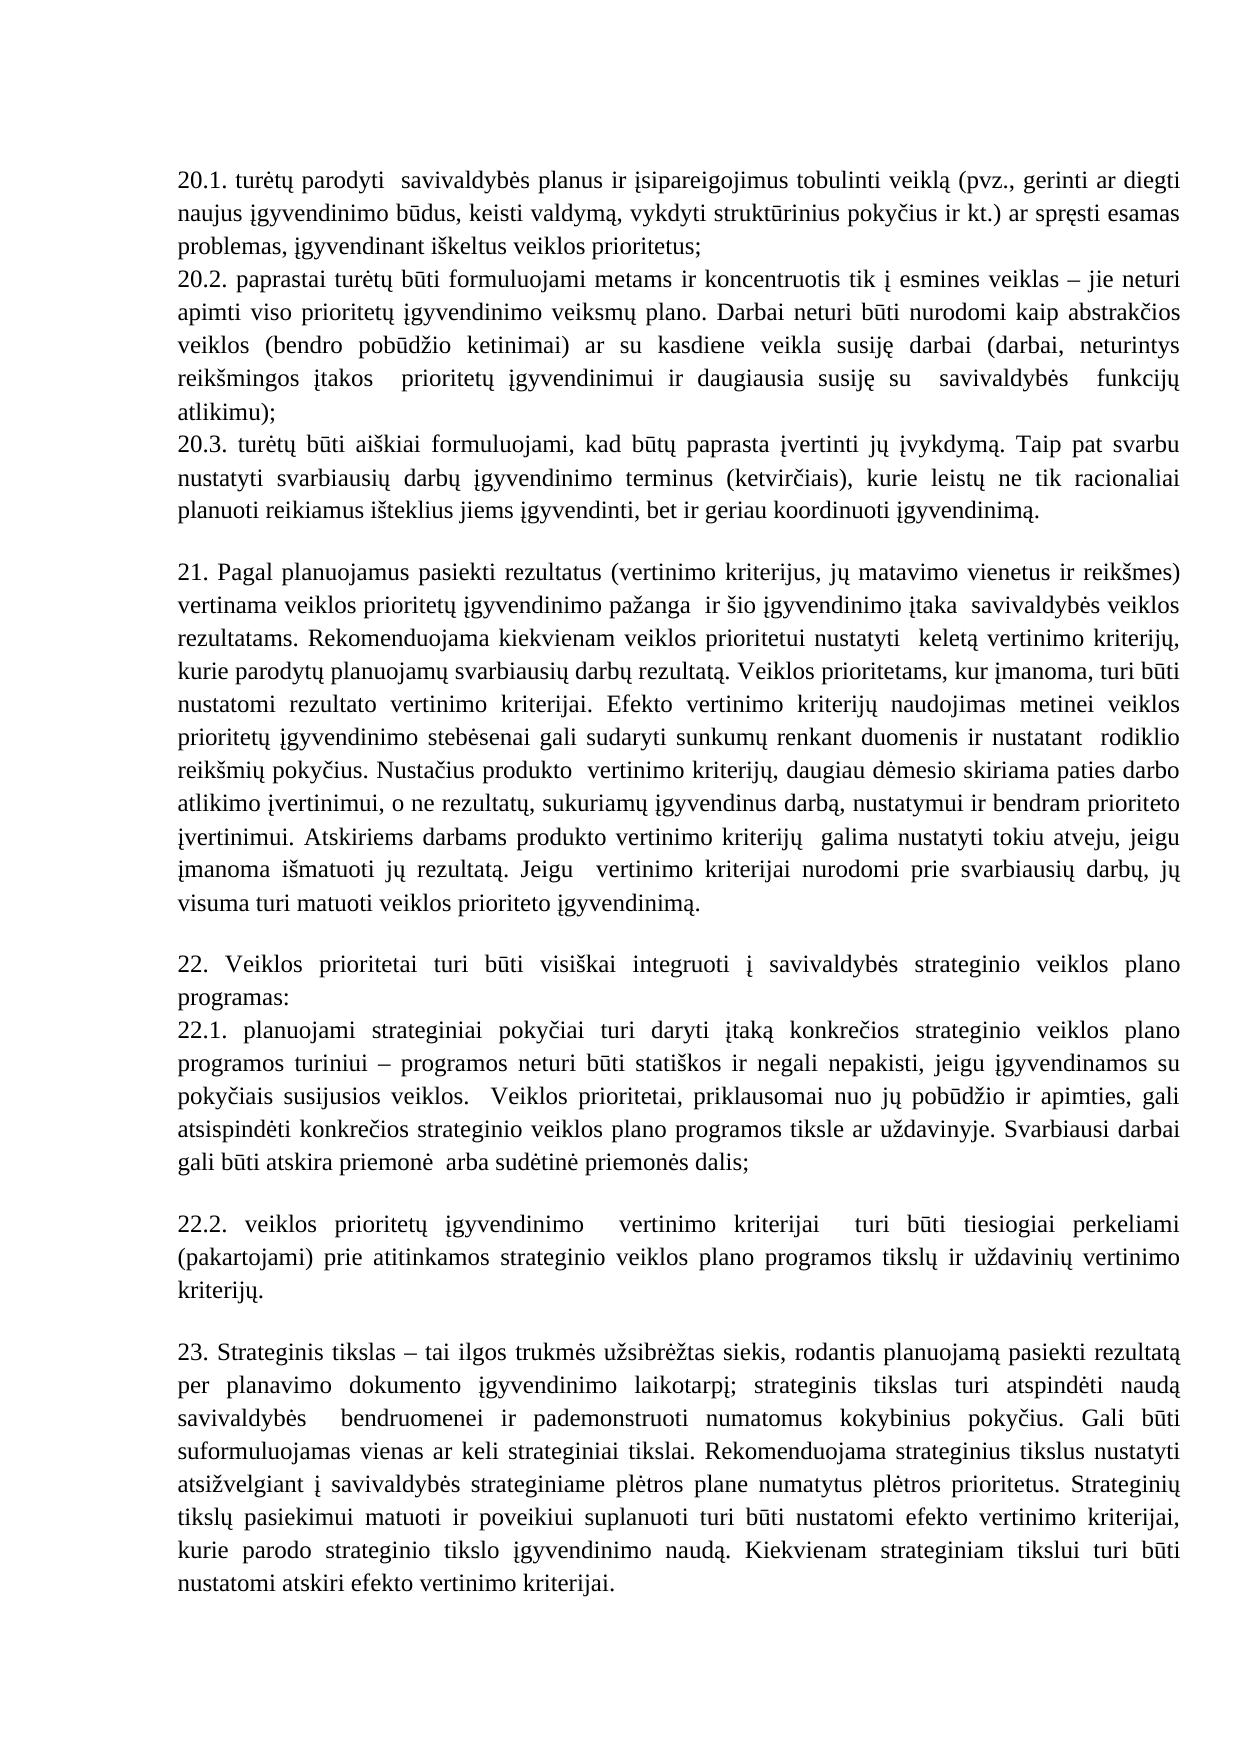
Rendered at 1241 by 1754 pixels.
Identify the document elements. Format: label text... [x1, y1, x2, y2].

text 22.2. veiklos prioritetų įgyvendinimo vertinimo kriterijai turi būti tiesiogiai perkeliami (pakartojami) prie atitinkamos strateginio veiklos plano programos tikslų ir uždavinių vertinimo kriterijų. [177, 1209, 1181, 1304]
text 22. Veiklos prioritetai turi būti visiškai integruoti į savivaldybės strateginio veiklos plano programas: [177, 949, 1181, 1011]
text 21. Pagal planuojamus pasiekti rezultatus (vertinimo kriterijus, jų matavimo vienetus ir reikšmes) vertinama veiklos prioritetų įgyvendinimo pažanga ir šio įgyvendinimo įtaka savivaldybės veiklos rezultatams. Rekomenduojama kiekvienam veiklos prioritetui nustatyti keletą vertinimo kriterijų, kurie parodytų planuojamų svarbiausių darbų rezultatą. Veiklos prioritetams, kur įmanoma, turi būti nustatomi rezultato vertinimo kriterijai. Efekto vertinimo kriterijų naudojimas metinei veiklos prioritetų įgyvendinimo stebėsenai gali sudaryti sunkumų renkant duomenis ir nustatant rodiklio reikšmių pokyčius. Nustačius produkto vertinimo kriterijų, daugiau dėmesio skiriama paties darbo atlikimo įvertinimui, o ne rezultatų, sukuriamų įgyvendinus darbą, nustatymui ir bendram prioriteto įvertinimui. Atskiriems darbams produkto vertinimo kriterijų galima nustatyti tokiu atveju, jeigu įmanoma išmatuoti jų rezultatą. Jeigu vertinimo kriterijai nurodomi prie svarbiausių darbų, jų visuma turi matuoti veiklos prioriteto įgyvendinimą. [177, 557, 1181, 916]
text 20.2. paprastai turėtų būti formuluojami metams ir koncentruotis tik į esmines veiklas – jie neturi apimti viso prioritetų įgyvendinimo veiksmų plano. Darbai neturi būti nurodomi kaip abstrakčios veiklos (bendro pobūdžio ketinimai) ar su kasdiene veikla susiję darbai (darbai, neturintys reikšmingos įtakos prioritetų įgyvendinimui ir daugiausia susiję su savivaldybės funkcijų atlikimu); [177, 264, 1181, 425]
text 23. Strateginis tikslas – tai ilgos trukmės užsibrėžtas siekis, rodantis planuojamą pasiekti rezultatą per planavimo dokumento įgyvendinimo laikotarpį; strateginis tikslas turi atspindėti naudą savivaldybės bendruomenei ir pademonstruoti numatomus kokybinius pokyčius. Gali būti suformuluojamas vienas ar keli strateginiai tikslai. Rekomenduojama strateginius tikslus nustatyti atsižvelgiant į savivaldybės strateginiame plėtros plane numatytus plėtros prioritetus. Strateginių tikslų pasiekimui matuoti ir poveikiui suplanuoti turi būti nustatomi efekto vertinimo kriterijai, kurie parodo strateginio tikslo įgyvendinimo naudą. Kiekvienam strateginiam tikslui turi būti nustatomi atskiri efekto vertinimo kriterijai. [177, 1337, 1181, 1597]
text 22.1. planuojami strateginiai pokyčiai turi daryti įtaką konkrečios strateginio veiklos plano programos turiniui – programos neturi būti statiškos ir negali nepakisti, jeigu įgyvendinamos su pokyčiais susijusios veiklos. Veiklos prioritetai, priklausomai nuo jų pobūdžio ir apimties, gali atsispindėti konkrečios strateginio veiklos plano programos tiksle ar uždavinyje. Svarbiausi darbai gali būti atskira priemonė arba sudėtinė priemonės dalis; [177, 1015, 1181, 1176]
text 20.1. turėtų parodyti savivaldybės planus ir įsipareigojimus tobulinti veiklą (pvz., gerinti ar diegti naujus įgyvendinimo būdus, keisti valdymą, vykdyti struktūrinius pokyčius ir kt.) ar spręsti esamas problemas, įgyvendinant iškeltus veiklos prioritetus; [177, 165, 1181, 260]
text 20.3. turėtų būti aiškiai formuluojami, kad būtų paprasta įvertinti jų įvykdymą. Taip pat svarbu nustatyti svarbiausių darbų įgyvendinimo terminus (ketvirčiais), kurie leistų ne tik racionaliai planuoti reikiamus išteklius jiems įgyvendinti, bet ir geriau koordinuoti įgyvendinimą. [177, 429, 1181, 524]
